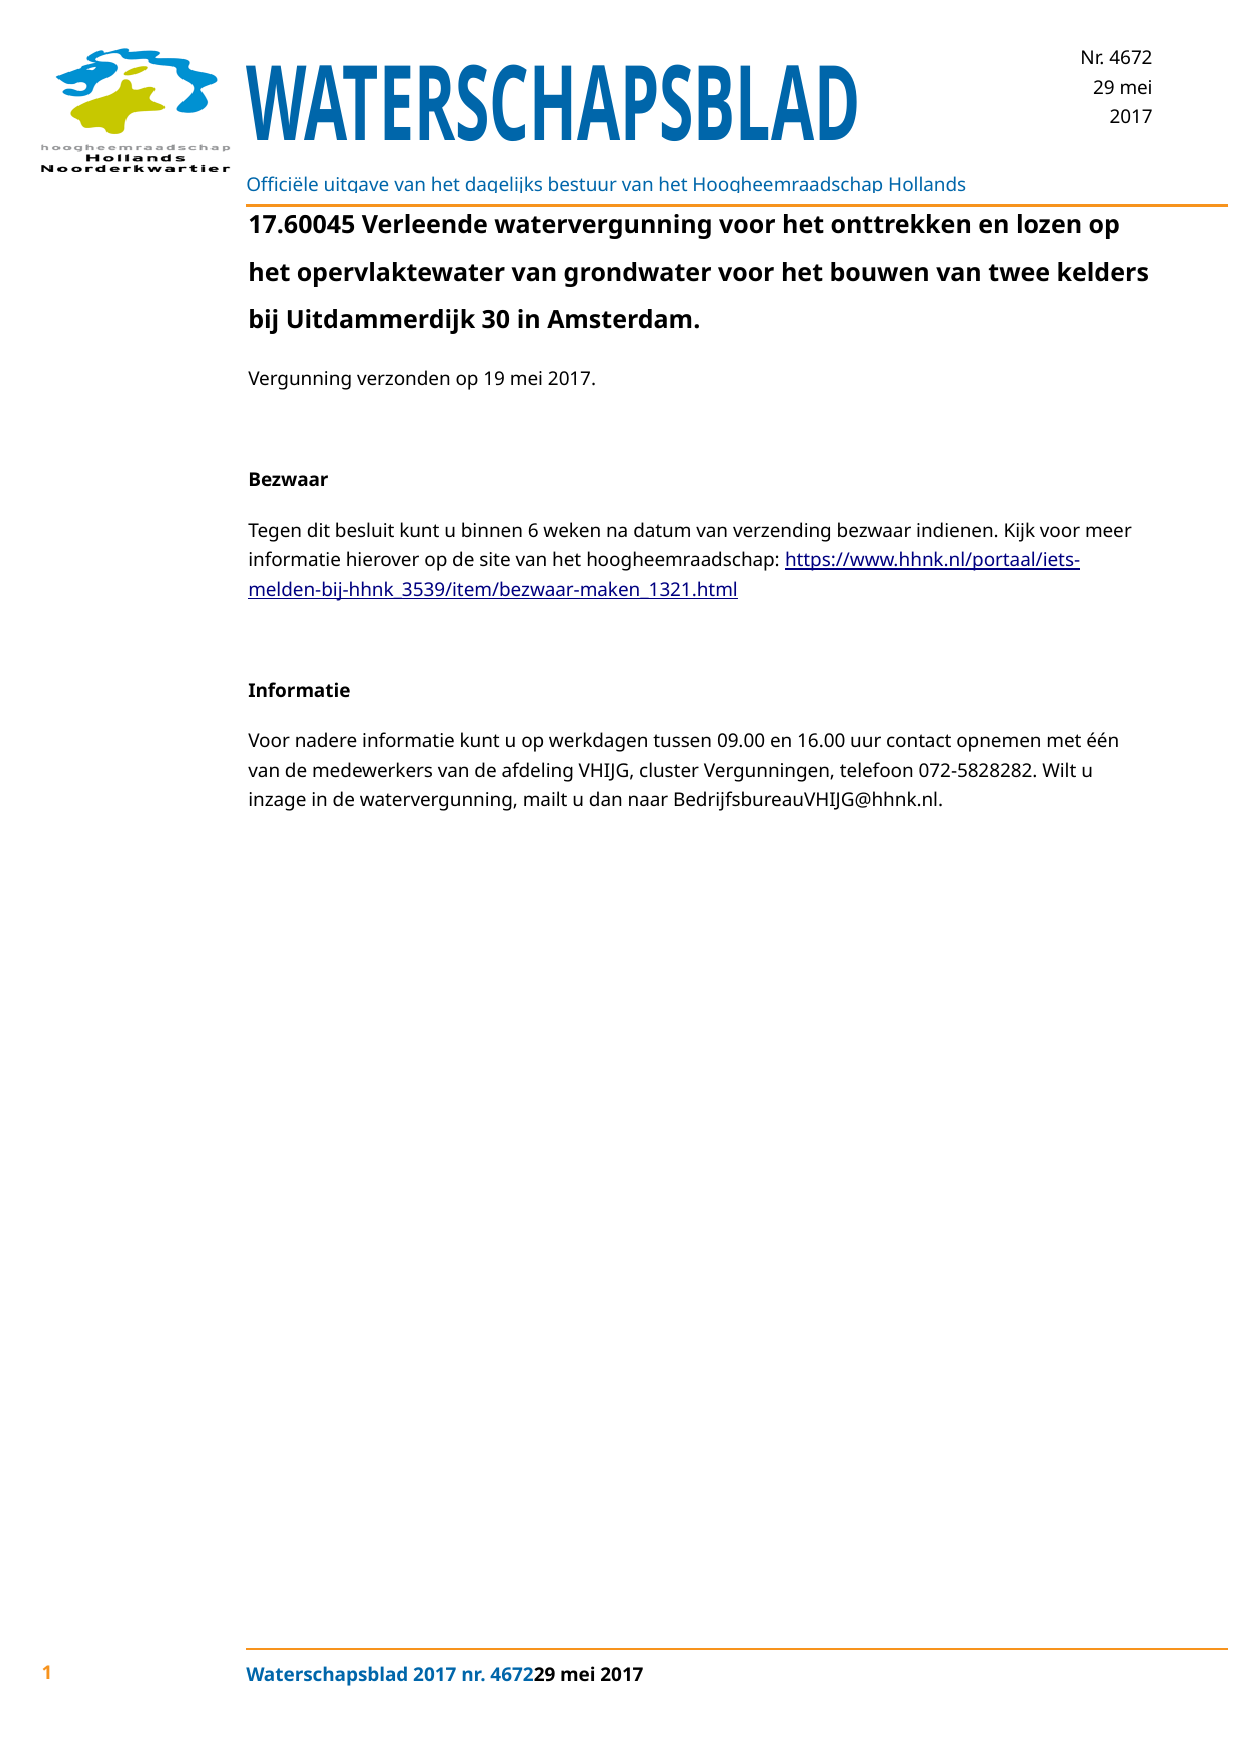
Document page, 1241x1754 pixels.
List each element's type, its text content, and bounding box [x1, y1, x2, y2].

text Tegen dit besluit kunt u binnen 6 weken na datum van verzending bezwaar indienen. Kijk voor meer informatie hierover op de site van het hoogheemraadschap: https://www.hhnk.nl/portaal/iets-melden-bij-hhnk_3539/item/bezwaar-maken_1321.html [248, 517, 1152, 602]
text Voor nadere informatie kunt u op werkdagen tussen 09.00 en 16.00 uur contact opnemen met één van de medewerkers van de afdeling VHIJG, cluster Vergunningen, telefoon 072-5828282. Wilt u inzage in de watervergunning, mailt u dan naar BedrijfsbureauVHIJG@hhnk.nl. [248, 727, 1152, 812]
text 17.60045 Verleende watervergunning voor het onttrekken en lozen op het opervlaktewater van grondwater voor het bouwen van twee kelders bij Uitdammerdijk 30 in Amsterdam. [248, 207, 1152, 336]
text Bezwaar [248, 466, 1152, 492]
picture [41, 47, 231, 172]
text Vergunning verzonden op 19 mei 2017. [248, 366, 1152, 391]
text Informatie [248, 677, 1152, 702]
